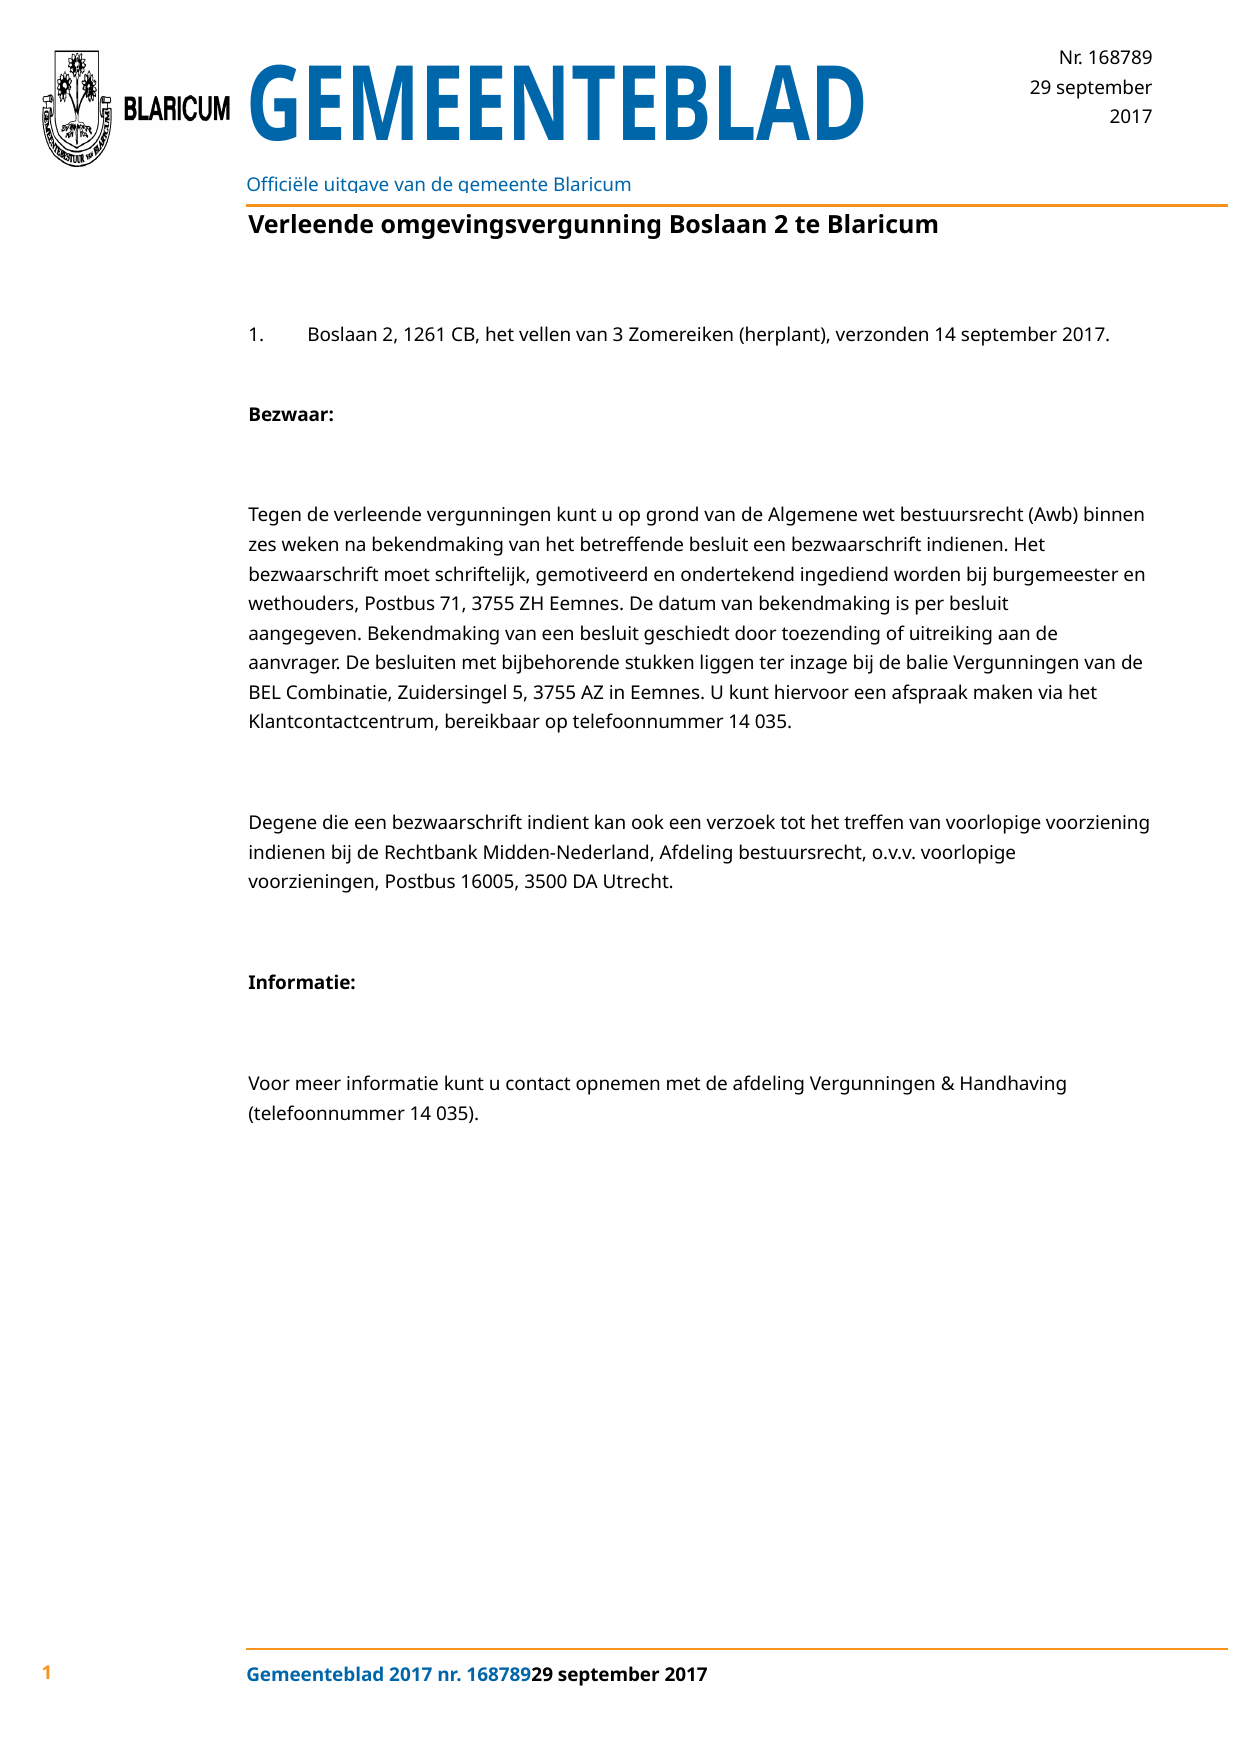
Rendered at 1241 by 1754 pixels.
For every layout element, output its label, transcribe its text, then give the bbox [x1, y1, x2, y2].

text Informatie: [248, 969, 1152, 995]
text Tegen de verleende vergunningen kunt u op grond van de Algemene wet bestuursrecht (Awb) binnen zes weken na bekendmaking van het betreffende besluit een bezwaarschrift indienen. Het bezwaarschrift moet schriftelijk, gemotiveerd en ondertekend ingediend worden bij burgemeester en wethouders, Postbus 71, 3755 ZH Eemnes. De datum van bekendmaking is per besluit aangegeven. Bekendmaking van een besluit geschiedt door toezending of uitreiking aan de aanvrager. De besluiten met bijbehorende stukken liggen ter inzage bij de balie Vergunningen van de BEL Combinatie, Zuidersingel 5, 3755 AZ in Eemnes. U kunt hiervoor een afspraak maken via het Klantcontactcentrum, bereikbaar op telefoonnummer 14 035. [248, 502, 1152, 734]
text Verleende omgevingsvergunning Boslaan 2 te Blaricum [248, 207, 1152, 241]
text Degene die een bezwaarschrift indient kan ook een verzoek tot het treffen van voorlopige voorziening indienen bij de Rechtbank Midden-Nederland, Afdeling bestuursrecht, o.v.v. voorlopige voorzieningen, Postbus 16005, 3500 DA Utrecht. [248, 809, 1152, 894]
text Bezwaar: [248, 401, 1152, 426]
text Voor meer informatie kunt u contact opnemen met de afdeling Vergunningen & Handhaving (telefoonnummer 14 035). [248, 1070, 1152, 1126]
picture [41, 47, 231, 172]
list Boslaan 2, 1261 CB, het vellen van 3 Zomereiken (herplant), verzonden 14 september 2017. [248, 321, 1152, 346]
